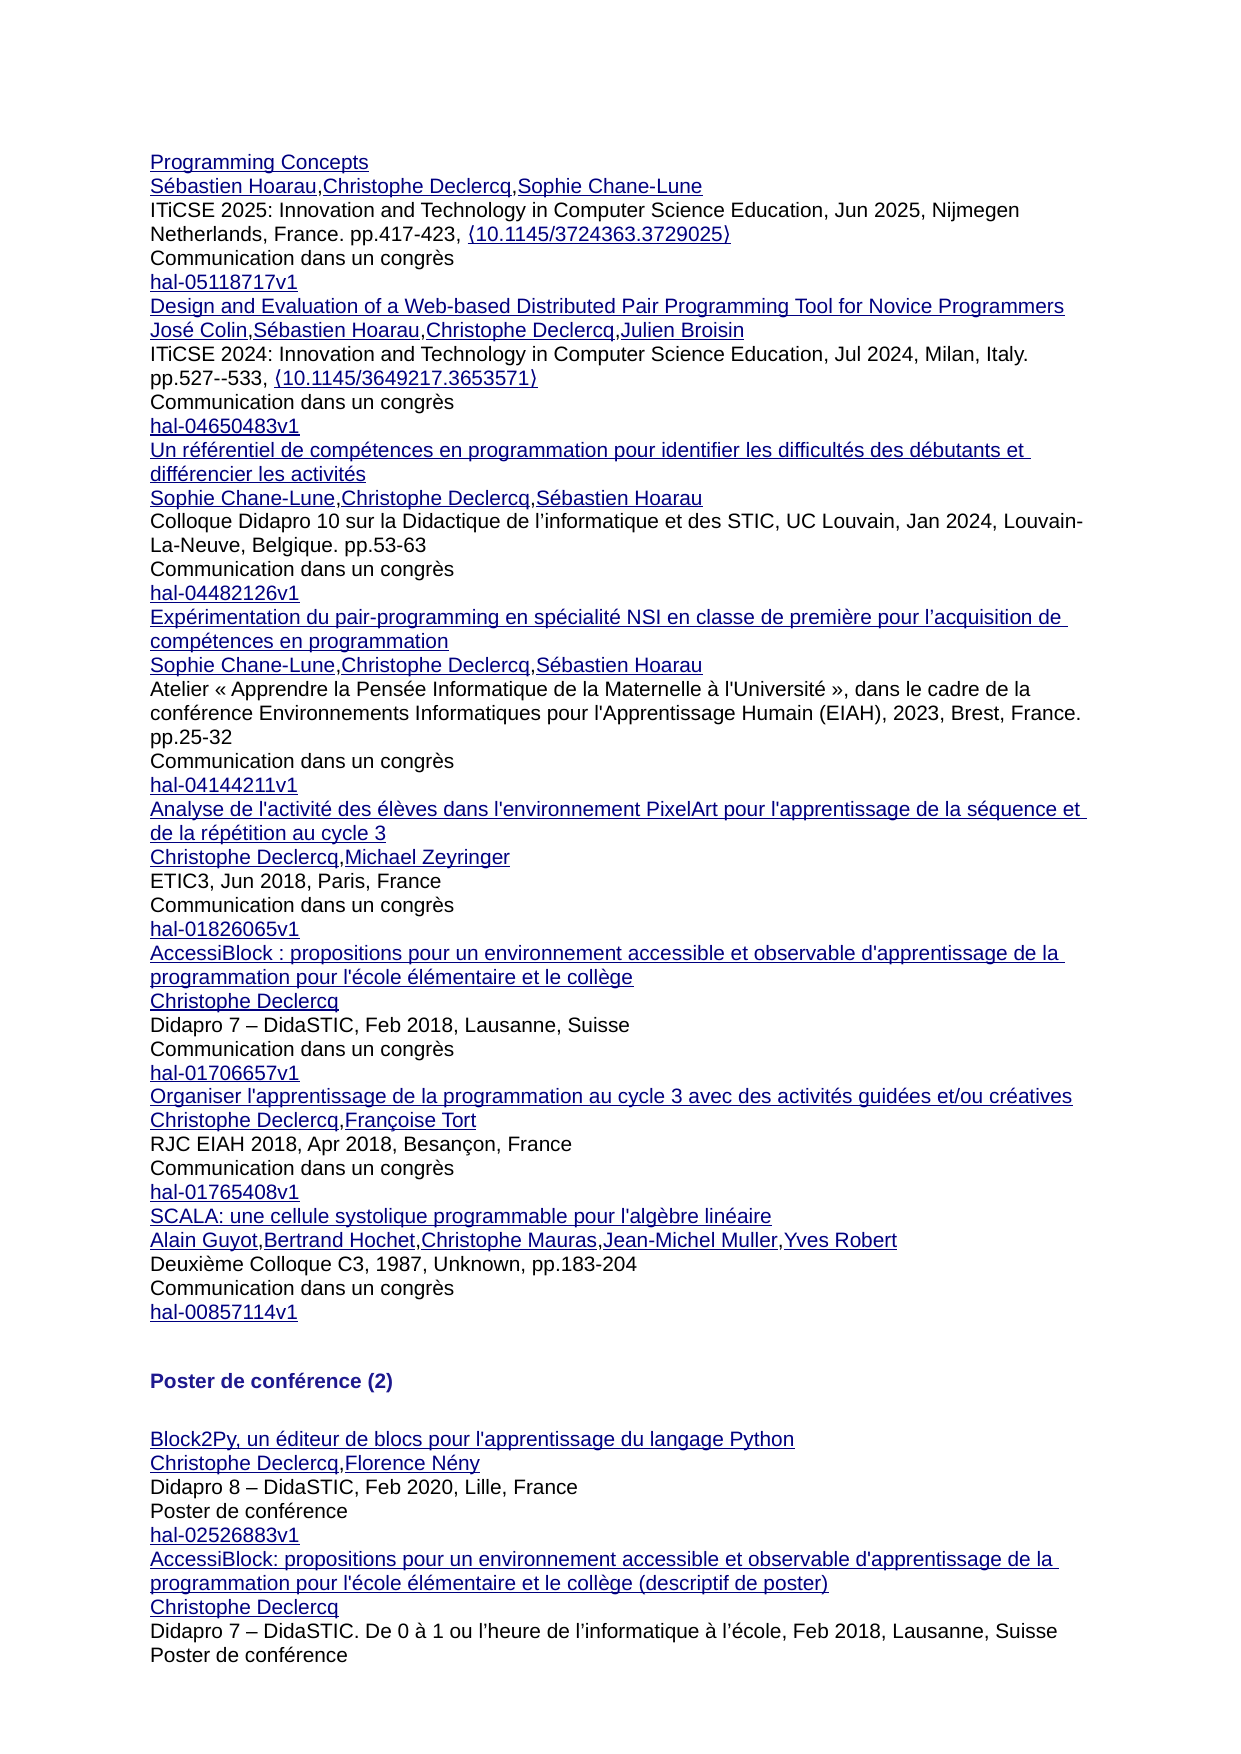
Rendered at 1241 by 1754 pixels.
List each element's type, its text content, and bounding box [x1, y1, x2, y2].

table_header Block2Py, un éditeur de blocs pour l'apprentissage du langage Python Christophe Declercq,Florence Nény Didapro 8 – DidaSTIC, Feb 2020, Lille, France Poster de conférence hal-02526883v1 [150, 1427, 1090, 1547]
subtitle Poster de conférence (2) [150, 1369, 1090, 1393]
table_cell Design and Evaluation of a Web-based Distributed Pair Programming Tool for Novice Programmers José Colin,Sébastien Hoarau,Christophe Declercq,Julien Broisin ITiCSE 2024: Innovation and Technology in Computer Science Education, Jul 2024, Milan, Italy. pp.527--533, ⟨10.1145/3649217.3653571⟩ Communication dans un congrès hal-04650483v1 [150, 294, 1090, 437]
table_cell A Proposal for a Programming Skills Framework Integrating Computational Thinking and Python Programming Concepts Sébastien Hoarau,Christophe Declercq,Sophie Chane-Lune ITiCSE 2025: Innovation and Technology in Computer Science Education, Jun 2025, Nijmegen Netherlands, France. pp.417-423, ⟨10.1145/3724363.3729025⟩ Communication dans un congrès hal-05118717v1 [150, 150, 1090, 294]
table_cell AccessiBlock : propositions pour un environnement accessible et observable d'apprentissage de la programmation pour l'école élémentaire et le collège Christophe Declercq Didapro 7 – DidaSTIC, Feb 2018, Lausanne, Suisse Communication dans un congrès hal-01706657v1 [150, 941, 1090, 1084]
table_cell Organiser l'apprentissage de la programmation au cycle 3 avec des activités guidées et/ou créatives Christophe Declercq,Françoise Tort RJC EIAH 2018, Apr 2018, Besançon, France Communication dans un congrès hal-01765408v1 [150, 1084, 1090, 1204]
table_cell Un référentiel de compétences en programmation pour identifier les difficultés des débutants et différencier les activités Sophie Chane-Lune,Christophe Declercq,Sébastien Hoarau Colloque Didapro 10 sur la Didactique de l’informatique et des STIC, UC Louvain, Jan 2024, Louvain-La-Neuve, Belgique. pp.53-63 Communication dans un congrès hal-04482126v1 [150, 438, 1090, 605]
table_cell AccessiBlock: propositions pour un environnement accessible et observable d'apprentissage de la programmation pour l'école élémentaire et le collège (descriptif de poster) Christophe Declercq Didapro 7 – DidaSTIC. De 0 à 1 ou l’heure de l’informatique à l’école, Feb 2018, Lausanne, Suisse Poster de conférence [150, 1547, 1090, 1667]
table_cell SCALA: une cellule systolique programmable pour l'algèbre linéaire Alain Guyot,Bertrand Hochet,Christophe Mauras,Jean-Michel Muller,Yves Robert Deuxième Colloque C3, 1987, Unknown, pp.183-204 Communication dans un congrès hal-00857114v1 [150, 1204, 1090, 1324]
table_cell Expérimentation du pair-programming en spécialité NSI en classe de première pour l’acquisition de compétences en programmation Sophie Chane-Lune,Christophe Declercq,Sébastien Hoarau Atelier « Apprendre la Pensée Informatique de la Maternelle à l'Université », dans le cadre de la conférence Environnements Informatiques pour l'Apprentissage Humain (EIAH), 2023, Brest, France. pp.25-32 Communication dans un congrès hal-04144211v1 [150, 605, 1090, 797]
table_cell Analyse de l'activité des élèves dans l'environnement PixelArt pour l'apprentissage de la séquence et de la répétition au cycle 3 Christophe Declercq,Michael Zeyringer ETIC3, Jun 2018, Paris, France Communication dans un congrès hal-01826065v1 [150, 797, 1090, 941]
